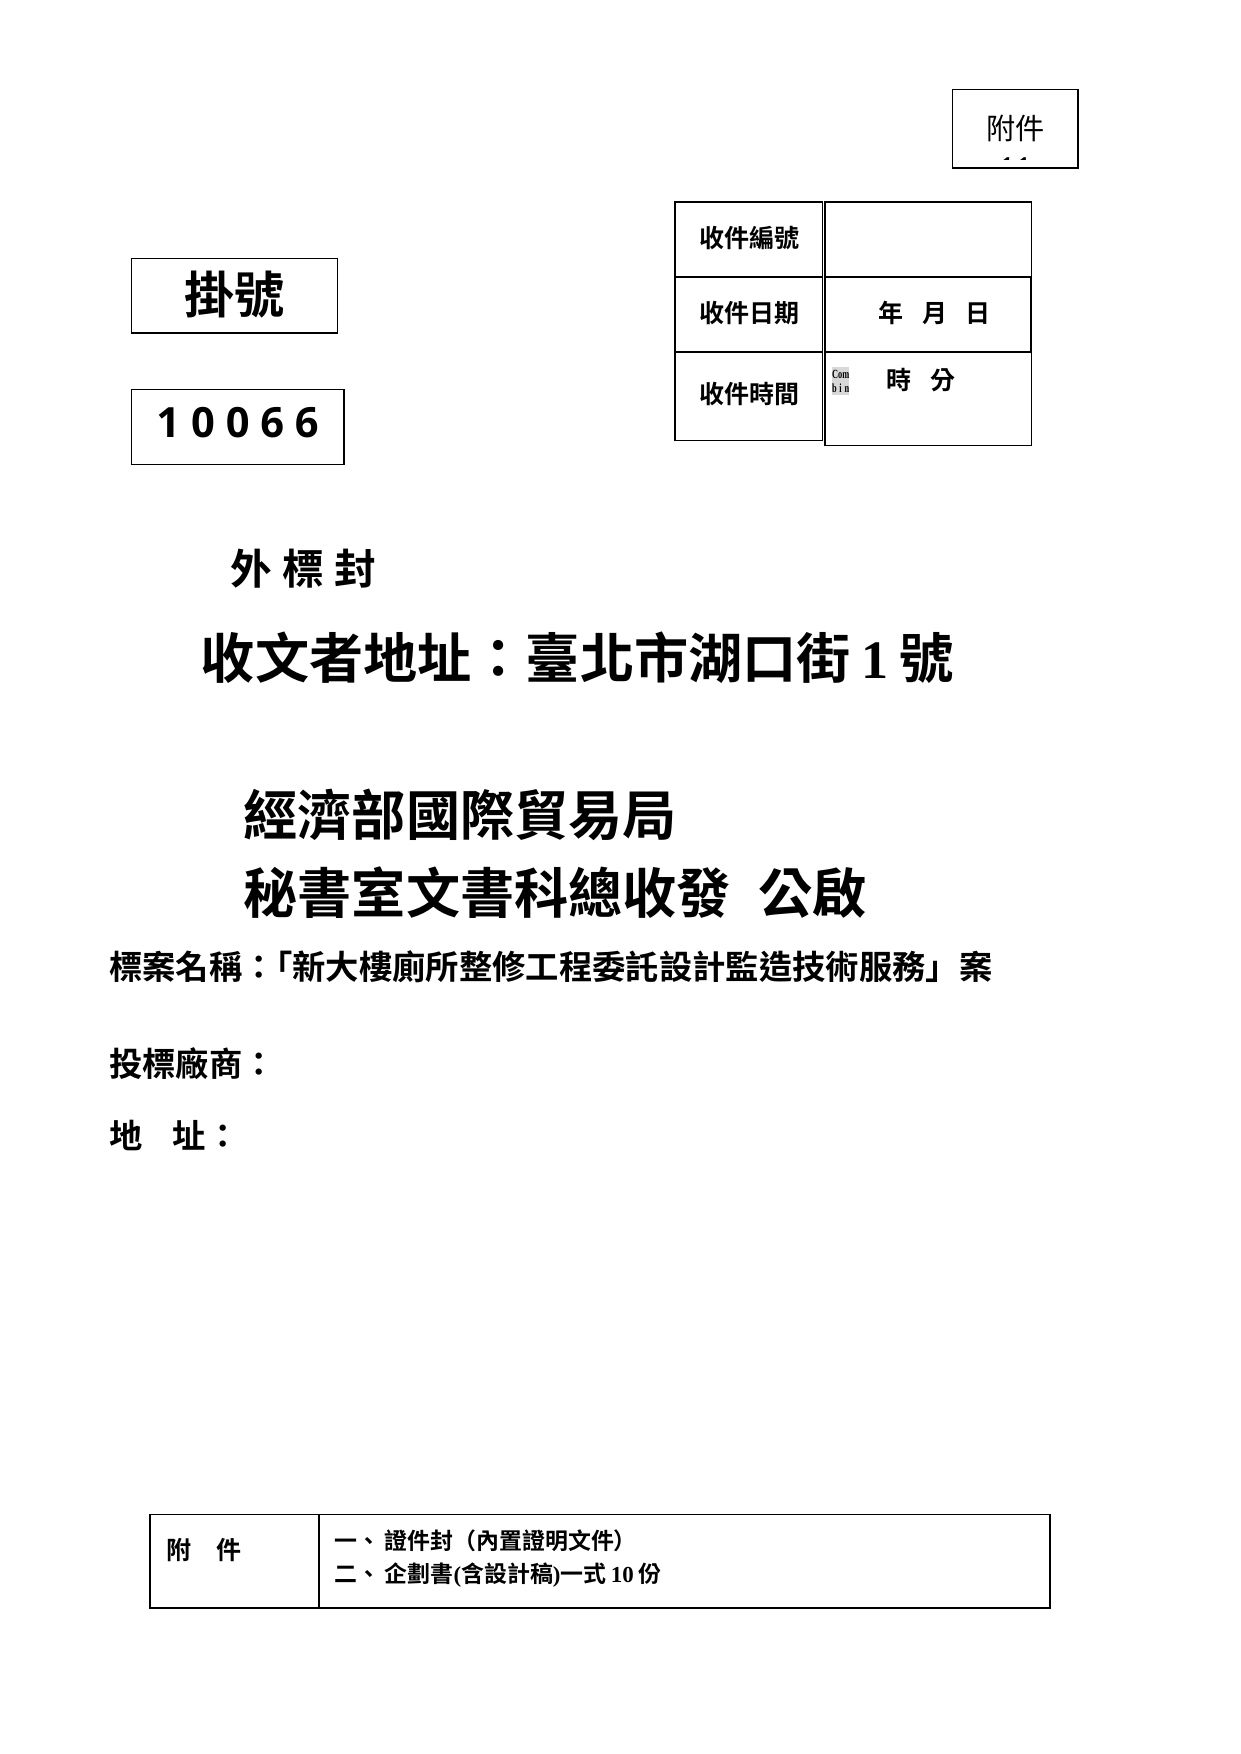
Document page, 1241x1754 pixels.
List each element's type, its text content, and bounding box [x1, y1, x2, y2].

text 地 址： [109, 1109, 1063, 1158]
text 收件日期 [691, 285, 807, 331]
text 秘書室文書科總收發 公啟 [203, 851, 1035, 929]
text 外 標 封 [146, 509, 1072, 603]
text 收件時間 [691, 360, 807, 414]
text 標案名稱：臺灣貿易商情服務網(日文版)維運專案 [1078, 1072, 1166, 1121]
list 企劃書(含設計稿)一式10份 [334, 1556, 1034, 1589]
text 附 件 [166, 1523, 311, 1569]
text 經濟部國際貿易局 [203, 772, 1035, 851]
text 收文者地址：臺北市湖口街1號 [146, 603, 1072, 697]
text 收件編號 [691, 210, 807, 256]
list 證件封（內置證明文件） [334, 1523, 1034, 1556]
text 掛號 號 [147, 267, 322, 325]
text 投標廠商： [1078, 1121, 1166, 1163]
text 附件11 [968, 105, 1062, 160]
text 投標廠商： [109, 1037, 1063, 1086]
text 年 月 日 [832, 285, 1024, 331]
text 標案名稱：「新大樓廁所整修工程委託設計監造技術服務」案 [109, 941, 1063, 989]
text Combin 時 分 [832, 361, 1025, 397]
text 1 0 0 6 6 [147, 398, 328, 448]
